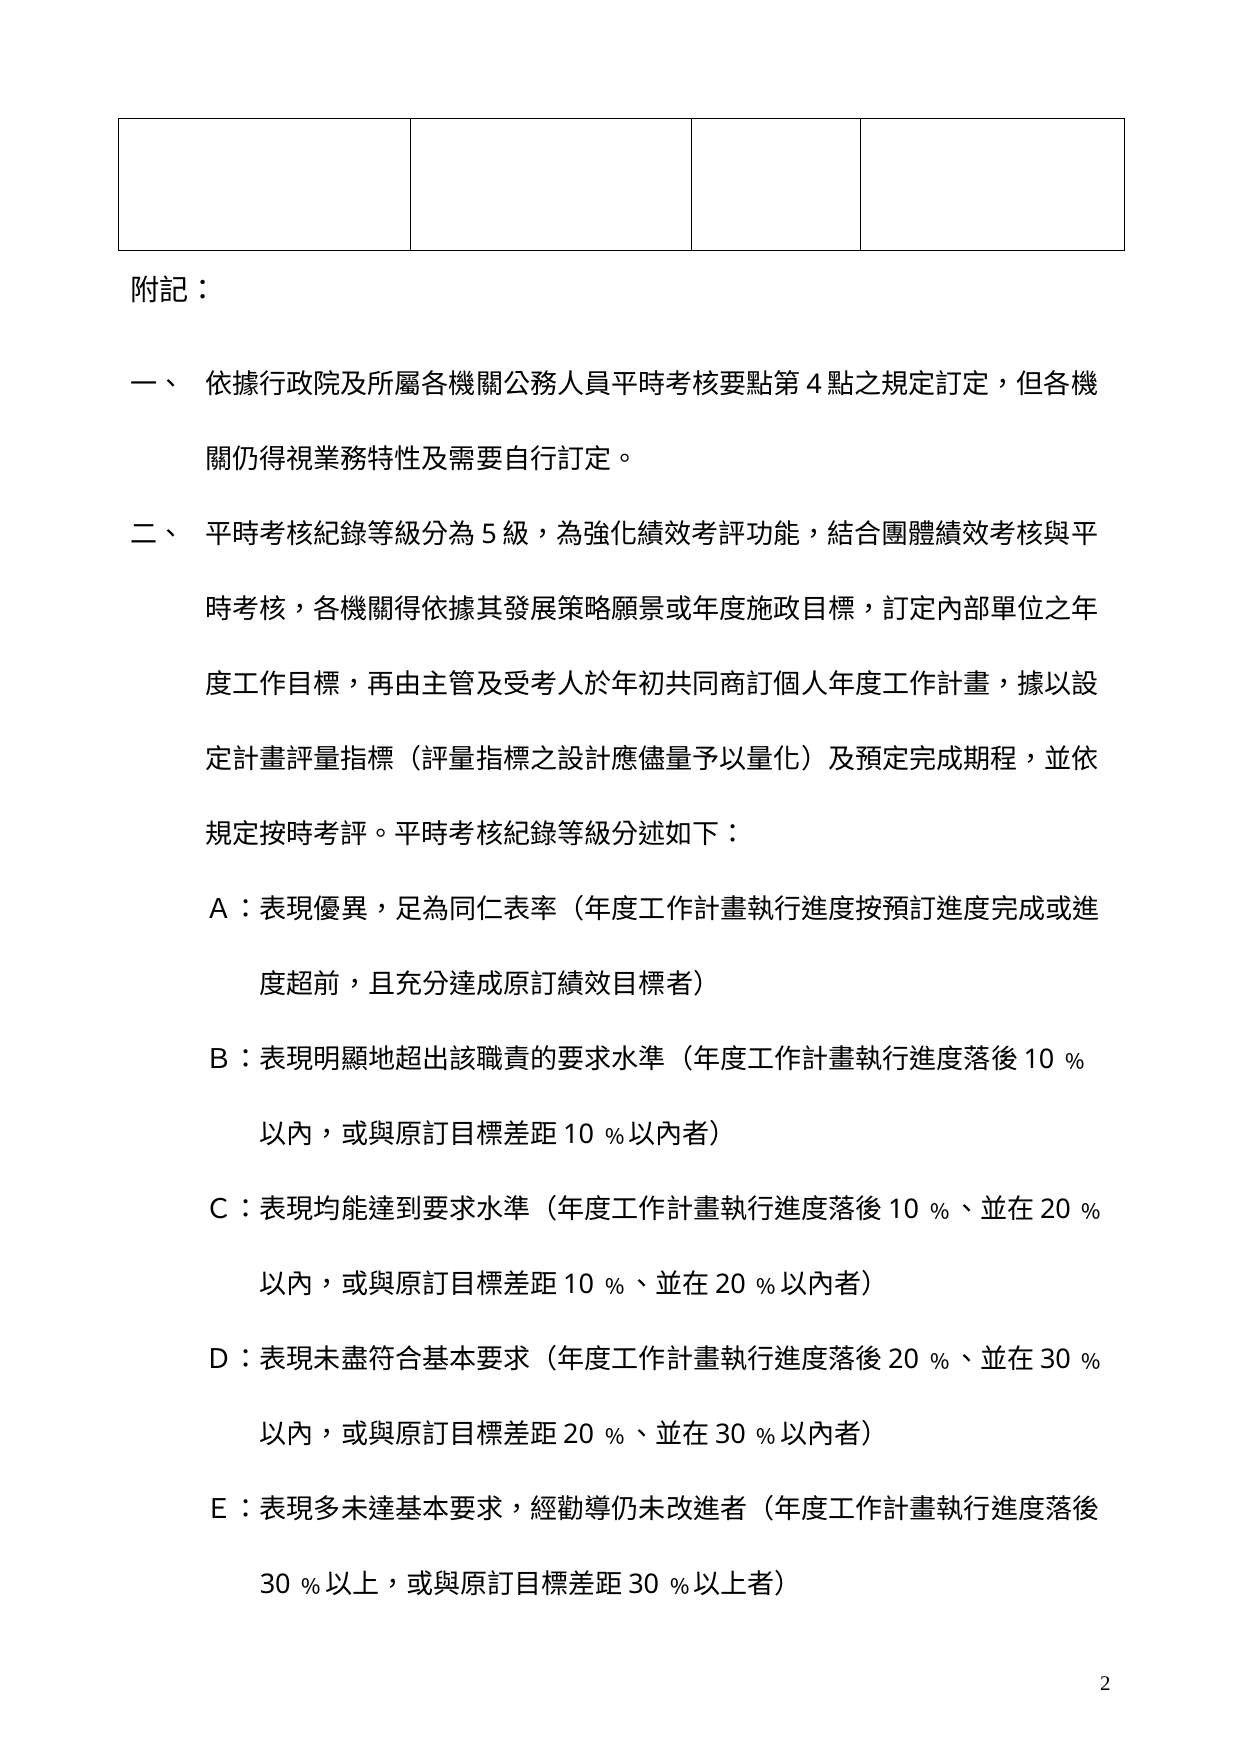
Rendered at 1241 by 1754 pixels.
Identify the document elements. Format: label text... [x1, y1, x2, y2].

table_cell [692, 119, 860, 249]
text Ａ：表現優異，足為同仁表率（年度工作計畫執行進度按預訂進度完成或進度超前，且充分達成原訂績效目標者） [205, 869, 1110, 1019]
list 依據行政院及所屬各機關公務人員平時考核要點第4點之規定訂定，但各機關仍得視業務特性及需要自行訂定。 [130, 344, 1110, 494]
text Ｃ：表現均能達到要求水準（年度工作計畫執行進度落後10 ﹪、並在20 ﹪以內，或與原訂目標差距10 ﹪、並在20 ﹪以內者） [205, 1169, 1110, 1319]
text 附記： [130, 251, 1110, 326]
table_cell [411, 119, 691, 249]
text Ｄ：表現未盡符合基本要求（年度工作計畫執行進度落後20 ﹪、並在30 ﹪以內，或與原訂目標差距20 ﹪、並在30 ﹪以內者） [205, 1319, 1110, 1469]
table_cell [119, 119, 410, 249]
text Ｅ：表現多未達基本要求，經勸導仍未改進者（年度工作計畫執行進度落後30 ﹪以上，或與原訂目標差距30 ﹪以上者） [205, 1469, 1110, 1619]
text Ｂ：表現明顯地超出該職責的要求水準（年度工作計畫執行進度落後10 ﹪以內，或與原訂目標差距10 ﹪以內者） [205, 1019, 1110, 1169]
table_cell [861, 119, 1124, 249]
list 平時考核紀錄等級分為5級，為強化績效考評功能，結合團體績效考核與平時考核，各機關得依據其發展策略願景或年度施政目標，訂定內部單位之年度工作目標，再由主管及受考人於年初共同商訂個人年度工作計畫，據以設定計畫評量指標（評量指標之設計應儘量予以量化）及預定完成期程，並依規定按時考評。平時考核紀錄等級分述如下： [130, 494, 1110, 869]
